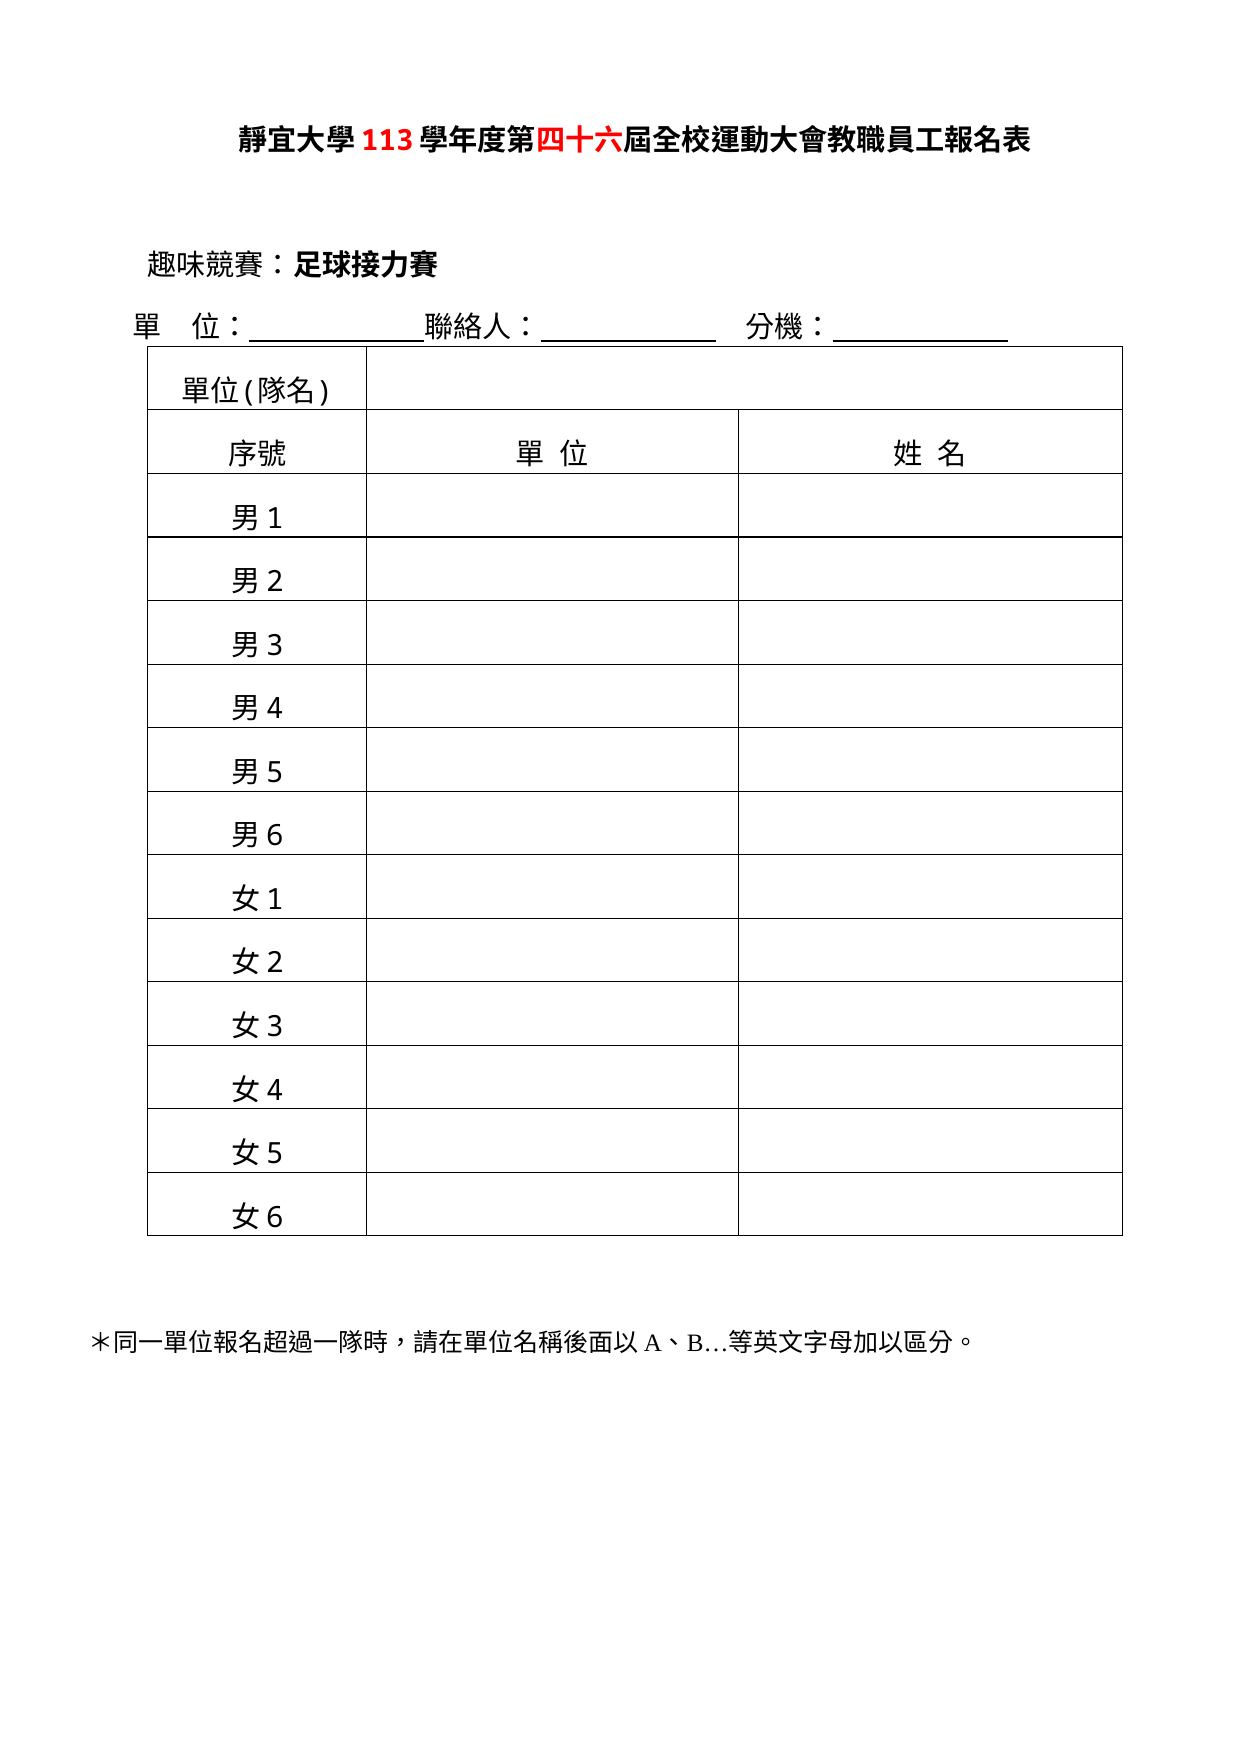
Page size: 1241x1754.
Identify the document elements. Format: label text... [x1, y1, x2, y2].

table_cell [739, 601, 1122, 663]
table_cell 女3 [148, 982, 366, 1045]
text 靜宜大學113學年度第四十六屆全校運動大會教職員工報名表 [89, 96, 1181, 158]
table_cell 男6 [148, 792, 366, 854]
table_header 單位(隊名) [148, 347, 366, 409]
table_cell 姓 名 [739, 410, 1122, 473]
table_cell [367, 855, 738, 918]
table_cell [739, 474, 1122, 536]
table_cell [367, 1109, 738, 1172]
table_cell 女4 [148, 1046, 366, 1108]
table_cell 男5 [148, 728, 366, 791]
table_cell [739, 538, 1122, 600]
table_cell [739, 728, 1122, 791]
table_cell [739, 919, 1122, 981]
table_cell 女6 [148, 1173, 366, 1235]
table_cell 男1 [148, 474, 366, 536]
table_cell [367, 474, 738, 536]
table_cell [367, 538, 738, 600]
table_cell [739, 1109, 1122, 1172]
table_cell [739, 982, 1122, 1045]
table_cell [367, 601, 738, 663]
table_cell [739, 855, 1122, 918]
table_cell [367, 1046, 738, 1108]
table_cell 女5 [148, 1109, 366, 1172]
table_cell 單 位 [367, 410, 738, 473]
table_cell [367, 919, 738, 981]
table_cell [739, 1173, 1122, 1235]
table_cell [739, 665, 1122, 727]
table_cell [367, 1173, 738, 1235]
table_cell 序號 [148, 410, 366, 473]
table_cell 男4 [148, 665, 366, 727]
table_cell [367, 728, 738, 791]
table_cell [739, 792, 1122, 854]
table_cell 男2 [148, 538, 366, 600]
table_cell 女1 [148, 855, 366, 918]
table_cell 女2 [148, 919, 366, 981]
table_cell [739, 1046, 1122, 1108]
table_cell [367, 982, 738, 1045]
text ＊同一單位報名超過一隊時，請在單位名稱後面以A、B…等英文字母加以區分。 [89, 1299, 1181, 1361]
table_cell 男3 [148, 601, 366, 663]
table_cell [367, 792, 738, 854]
table_header [367, 347, 1122, 409]
text 趣味競賽：足球接力賽 [89, 221, 1181, 283]
table_cell [367, 665, 738, 727]
text 單 位： 聯絡人： 分機： [89, 283, 1181, 346]
